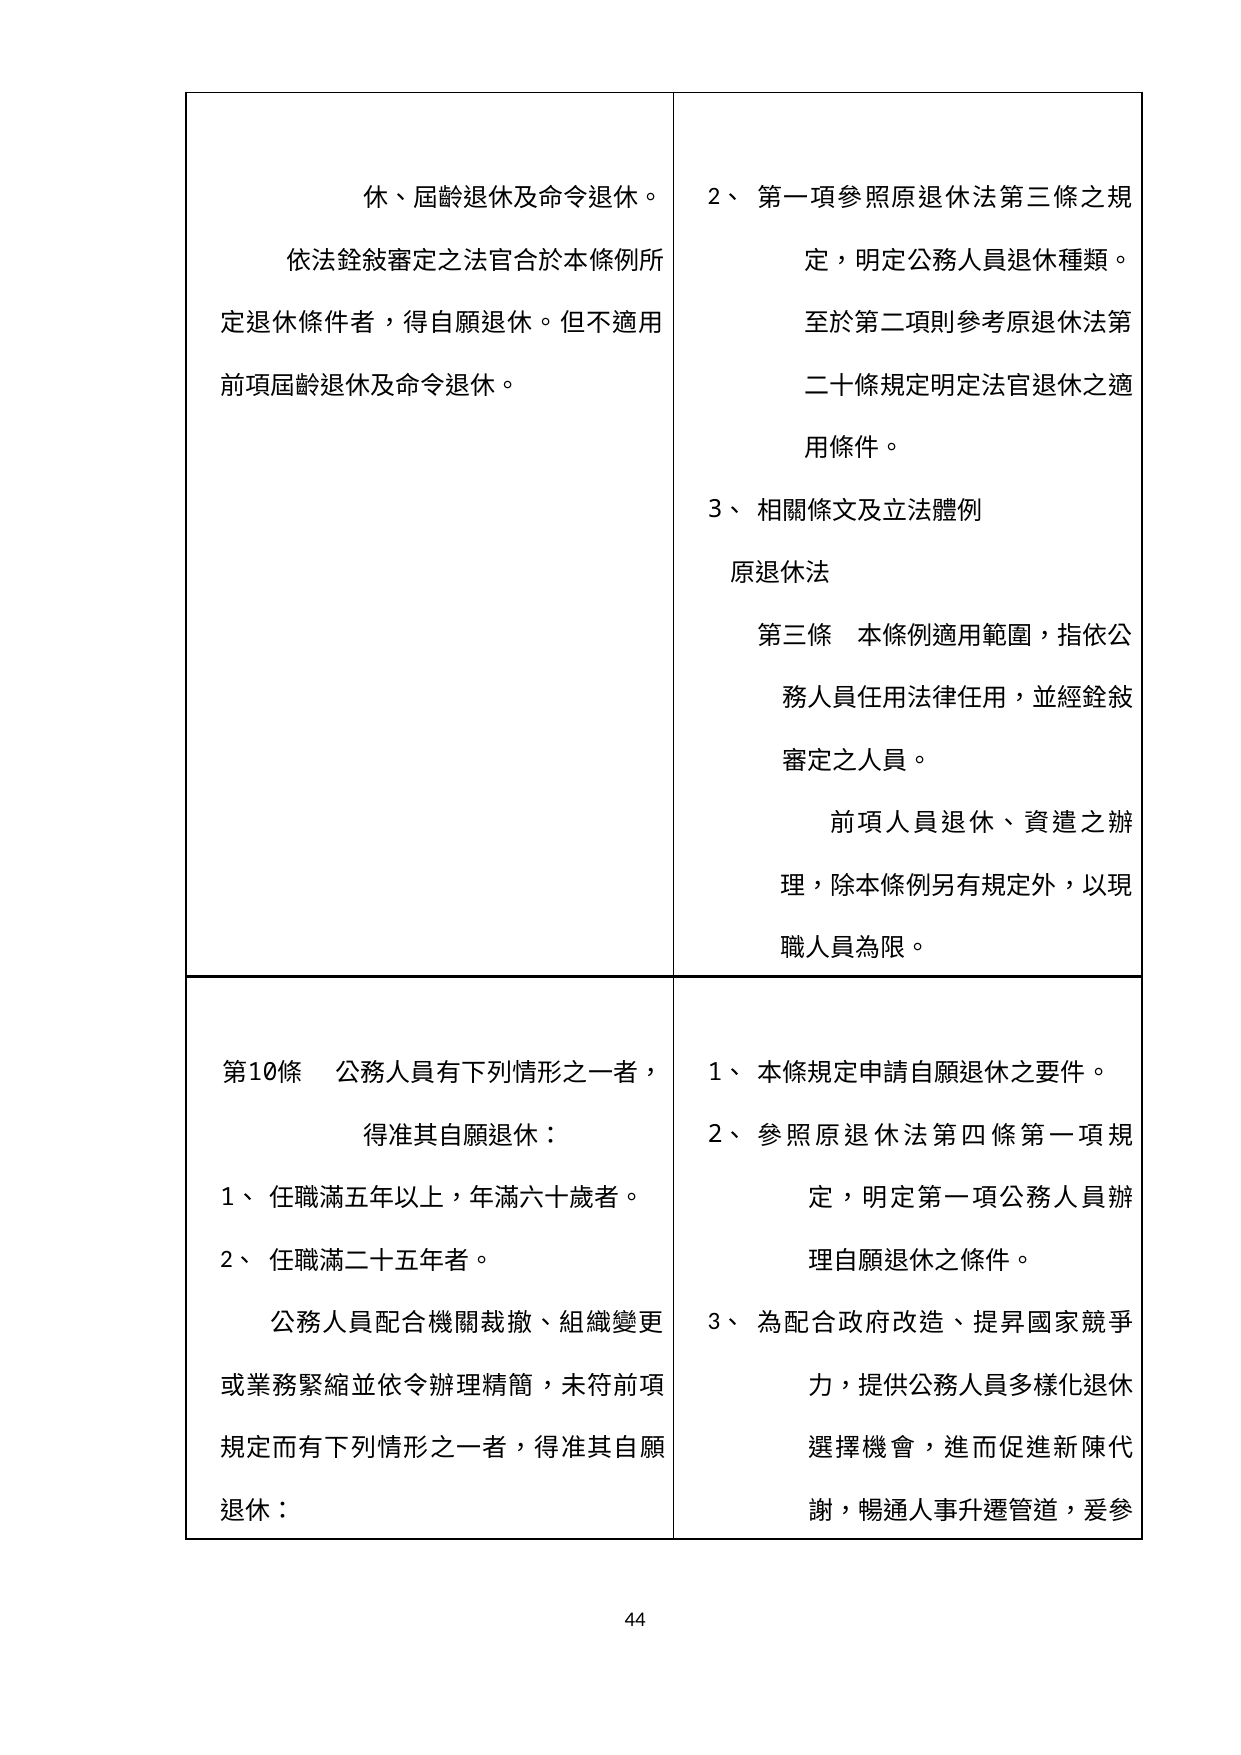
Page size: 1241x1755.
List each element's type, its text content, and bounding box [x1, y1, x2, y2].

table_cell 休、屆齡退休及命令退休。 依法銓敍審定之法官合於本條例所定退休條件者，得自願退休。但不適用前項屆齡退休及命令退休。 [187, 93, 673, 975]
table_cell 本條規定申請自願退休之要件。 參照原退休法第四條第一項規定，明定第一項公務人員辦理自願退休之條件。 為配合政府改造、提昇國家競爭力，提供公務人員多樣化退休選擇機會，進而促進新陳代謝，暢通人事升遷管道，爰參照原退休法第四條第二項規定，於本條第二項明定彈性退休條件，並規範應以配合組織、員額調整，依相關法令辦理精簡人員為適用對象。 為兼顧不同職業性質之差異，參考原退休法第四條第二項規定，於本條第三項明確規範經主管機關送銓敍部認定屬危險及勞力等特殊性質職務者，其退休年齡得酌予減低。 相關條文及立法體例 原退休法 第四條 公務人員有下列情形之一者，得准其自願退休： 任職滿五年以上，年滿六十歲者。 任職滿二十五年者。 公務人員配合機關裁撤、組織變更或業務緊縮並依令辦理精簡，未符前項規定而有下列情形之一者，得准其自願退休： 任職滿二十年以上。 任職滿十年以上且年滿五 十歲以上。 任本職務最高職等年功俸最高級滿三年。 第一項第一款所定年齡，對於擔任具有危險及勞力等特殊性質職務者，得由主管機關就其職務性質，具體規定危險及勞力範圍，送經銓敍部認定後，酌予減低，但不得低於五十歲。 [674, 978, 1141, 1538]
table_cell 本條規定公務人員退休之種類。 第一項參照原退休法第三條之規定，明定公務人員退休種類。至於第二項則參考原退休法第二十條規定明定法官退休之適用條件。 相關條文及立法體例 原退休法 第三條 本條例適用範圍，指依公務人員任用法律任用，並經銓敍審定之人員。 前項人員退休、資遣之辦理，除本條例另有規定外，以現職人員為限。 [674, 93, 1141, 975]
table_cell 公務人員有下列情形之一者，得准其自願退休： 任職滿五年以上，年滿六十歲者。 任職滿二十五年者。 公務人員配合機關裁撤、組織變更或業務緊縮並依令辦理精簡，未符前項規定而有下列情形之一者，得准其自願退休： 任職滿二十年以上。 任職滿十年以上且年滿五十歲以上。 任本職務最高職等年功俸最高級滿三年。 第一項第一款所定年齡，對於擔任具有危險及勞力等特殊性質職務者，得由主管機關就其職務性質，具體規定危險及勞力範圍，送經銓敍部認定後，酌予減低，但不得低於五十歲。 [187, 978, 673, 1538]
